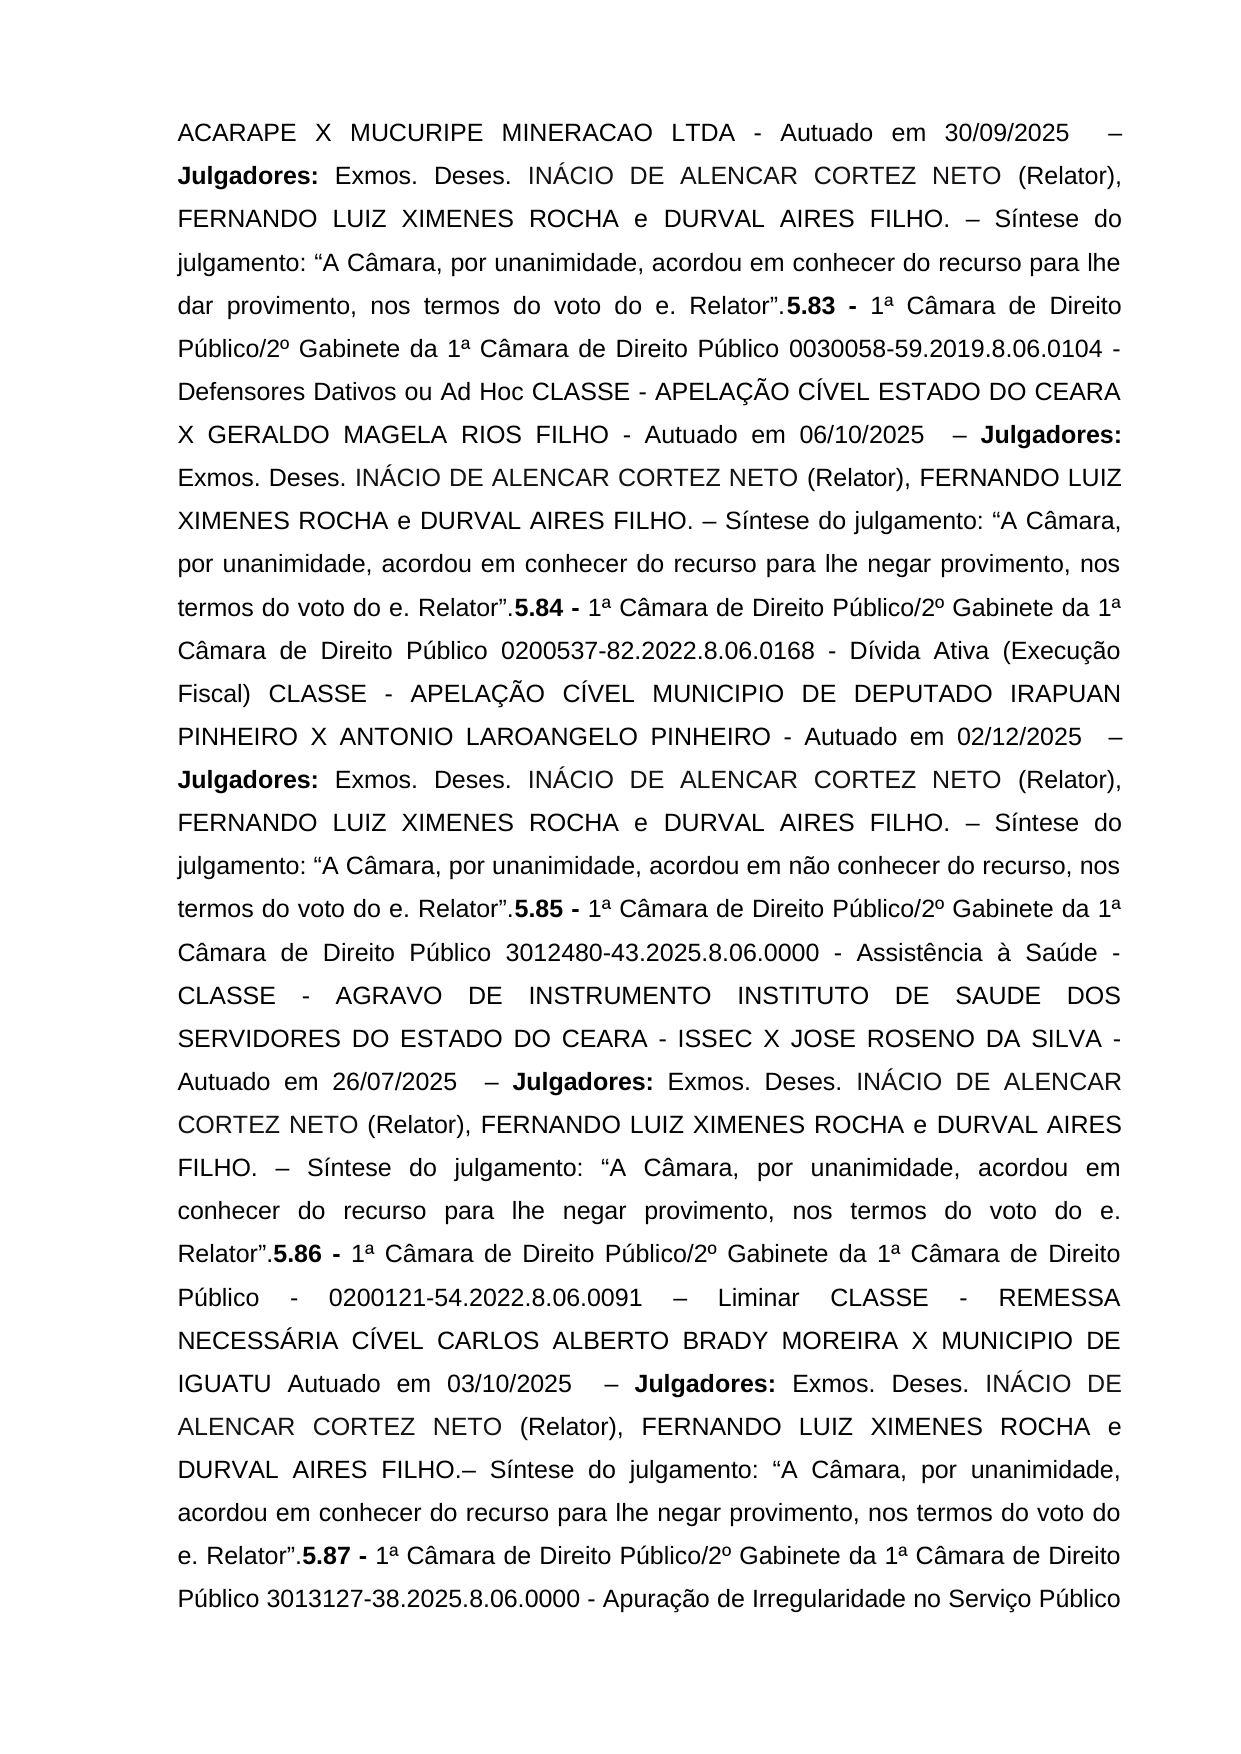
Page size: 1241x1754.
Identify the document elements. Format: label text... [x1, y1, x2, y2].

text Aos vinte e seis (26) dias do mês de janeiro (01) do ano de dois mil e vinte e seis (2026), no Plenário da 1ª Câmara de Direito Público, em sessão híbrida, com início às 14h, teve lugar a 1ª Reunião Ordinária deste Colegiado, ocasião em que, sem discrepância, foi aprovada a Ata da Reunião Ordinária nº 44 dos quinze (15) dias do mês de dezembro (12) do ano de dois mil e vinte e cinco (2025). Estiveram presentes os Exmos. Srs. Deses. FERNANDO LUIZ XIMENES ROCHA (Presidente em exercício), DURVAL AIRES FILHO e INÁCIO DE ALENCAR CORTEZ NETO. Ausente em virtude de férias a Desa. LISETE DE SOUSA GADELHA (Presidente). O Ministério Público se fez representar pelo Exmo. Sr. Procurador de Justiça, Dr. LEO CHARLES HENRI BOSSARD II e os trabalhos foram secretariados pela Dra. NAIANA ROCHA FROTA PHILOMENO GOMES (Secretária). Presente, ainda, a Ilma. Representante da Defensoria Pública do Estado do Ceará, Dra. JACQUELINE TORRES MARTINS TEIXEIRA. 1 – PROCESSOS COM PEDIDO DE SUSTENTAÇÃO ORAL: 1.1 - 1ª Câmara de Direito Público/3º Gabinete da 1ª Câmara de Direito Público - 3020156-42.2025.8.06.0000 – Afastamento - CLASSE - AGRAVO DE INSTRUMENTO BRENO MELO GOMES X MINISTERIO PUBLICO (1) - Autuado em 29/10/2025 – Julgadores: Exmos. Deses. DURVAL AIRES FILHO (Relator), INÁCIO DE ALENCAR CORTEZ NETO e FERNANDO LUIZ XIMENES ROCHA. – Síntese do julgamento: “A Câmara, por unanimidade, acordou em conhecer do recurso para dar provimento, reformando a decisão agravada quanto ao afastamento da Secretária do Trabalho e Desenvolvimento Social nos termos do voto do e. Relator”. Desistiu da sustentação oral em virtude do resultado o Dr. Alex Vasconcelos Sousa (Procurador do Município (OAB/CE 32.496). Pedido deferido. 1.2 - 1ª Câmara de Direito Público/1º Gabinete da 1ª Câmara de Direito Público 0050468-41.2021.8.06.0146 - Defeito, nulidade ou anulação CLASSE - APELAÇÃO CÍVEL MUNICIPIO DE PINDORETAMA X JOSEPH MICHEL BERNARD DALMASSO (1) Autuado em 05/08/2025 – Julgadores: Exmos. Deses. FERNANDO LUIZ XIMENES ROCHA (Relator), DURVAL AIRES FILHO e INÁCIO DE ALENCAR CORTEZ NETO. – Síntese do julgamento: “A Câmara, por unanimidade, acordou em conhecer do recurso para lhe dar provimento, nos termos do voto do e. Relator”. Pediu preferência e realizou a sustentação oral a Dra. Tatiana da Costa Barbosa Maciel, OAB/CE Nº 38.020. Pedido deferido. 1.3 - 1ª Câmara de Direito Público/2º Gabinete da 1ª Câmara de Direito Público - 3013501-54.2025.8.06.0000 - IPTU/ Imposto Predial e Territorial Urbano CLASSE - AGRAVO DE INSTRUMENTO GUSTAVO HITZSCHKY FERNANDES VIEIRA JUNIOR registrado(a) civilmente como GUSTAVO HITZSCHKY FERNANDES VIEIRA JUNIOR X MUNICIPIO DE QUIXADA - Autuado em 08/08/2025 – Julgadores: Exmos. Deses. INÁCIO DE ALENCAR CORTEZ NETO (Relator), FERNANDO LUIZ XIMENES ROCHA e DURVAL AIRES FILHO.– Síntese do julgamento: “A Câmara, por unanimidade, acordou em conhecer do recurso para lhe negar provimento, nos termos do voto do e. Relator”. Pediu preferência e realizou a sustentação oral a Dra. Maura Sthefany Barbosa Alves, OAB/CE 53.628. Pedido deferido. 1.4 - 1ª Câmara de Direito Público/3º Gabinete da 1ª Câmara de Direito Público - 3005964-38.2024.8.06.0001 - ITBI - Imposto de Transmissão Intervivos de Bens Móveis e Imóveis - CLASSE - APELAÇÃO CÍVEL MUNICIPIO DE FORTALEZA X HSBC FINANCE (BRASIL) S.A. - BANCO MULTIPLO Autuado em 14/10/2025 – Julgadores: Exmos. Deses. DURVAL AIRES FILHO (Relator), INÁCIO DE ALENCAR CORTEZ NETO e FERNANDO LUIZ XIMENES ROCHA. – Síntese do julgamento: “A Câmara, por unanimidade, acordou em conhecer do recurso para lhe negar provimento, nos termos do voto do e. Relator”. Desistiu da sustentação oral o Dr. Marcus Vinicius Sales Vieira de Melo, OAB/PE 66.818. Pedido deferido. 1.5 - 1ª Câmara de Direito Público/1º Gabinete da 1ª Câmara de Direito Público -0000108-08.2018.8.06.0082 – Concessão - CLASSE - APELAÇÃO CÍVEL FRANCISCO NOE CASSIMIRO NASCIMENTO X INSTITUTO NACIONAL DO SEGURO SOCIAL – INSS Autuado em 09/07/2025 – Julgadores: Exmos. Deses. FERNANDO LUIZ XIMENES ROCHA (Relator), DURVAL AIRES FILHO e INÁCIO DE ALENCAR CORTEZ NETO. – Síntese do julgamento: “A Câmara, por unanimidade, acordou em conhecer do recurso para lhe dar parcial provimento, nos termos do voto do e. Relator”. Pediu preferência e realizou a sustentação oral a Dr. Renan Martins Albuquerque OAB/CE - 28.534. Pedido deferido. 1.6 - 1ª Câmara de Direito Público/2º Gabinete da 1ª Câmara de Direito Público - 0177644-55.2018.8.06.0001 - Obrigação de Fazer / Não Fazer - CLASSE - APELAÇÃO CÍVEL BEACH PARK HOTEIS E TURISMO S/A X ESTADO DO CEARA - Autuado em 08/08/2025 – Julgadores: Exmos. Deses. INÁCIO DE ALENCAR CORTEZ NETO (Relator), FERNANDO LUIZ XIMENES ROCHA e DURVAL AIRES FILHO. – Síntese do julgamento: “A Câmara, por unanimidade, acordou em conhecer do recurso para lhe dar parcial provimento, nos termos do voto do e. Relator”. Pediu preferência e realizou a sustentação oral a Dr. Pedro Eugênio Cidrão Uchoa Sobrinho - 37.729. Pedido deferido. 2 – PROCESSOS COM PEDIDO DE VISTA E/OU SUSPENSOS EM VIRTUDE DO ART. 942, CPC: 1.1 - 1ª Câmara de Direito Público/3º Gabinete da 1ª Câmara de Direito Público -0126640-42.2019.8.06.0001 – Eletiva - CLASSE - APELAÇÃO CÍVEL - PETERSON UCHOA RODRIGUES e outros X MUNICIPIO DE FORTALEZA - PROCURADORIA GERAL DO MUNICIPIO - PGM e outros - Autuado em 26/08/2025 – Julgadores: Exmos. Deses. DURVAL AIRES FILHO (Relator), INÁCIO DE ALENCAR CORTEZ NETO e FERNANDO LUIZ XIMENES ROCHA. – Síntese do julgamento: “Continuando o julgamento, o Exmo. Sr. Des. Inácio de Alencar Cortez Neto proferiu voto-vista no sentido de concordar com o voto do e. Relator, sendo acompanhado pelo Exmo. Sr. Des. Fernando Luiz Ximenes Rocha. Assim, a Câmara, por unanimidade, acordou em conhecer do recurso principal para lhe negar provimento e, ainda, conhecer do recurso adesivo para lhe dar parcial provimento, nos termos do voto do e. Relator”. 2.2 - 1ª Câmara de Direito Público/3º Gabinete da 1ª Câmara de Direito Público - 3003091-86.2023.8.06.0167 - Indenização por Dano Moral CLASSE - APELAÇÃO CÍVEL - SANACHA DHUEL ARRUDA GOMES X ESTADO DO CEARA - Autuado em 24/10/2025 – Adiado em virtude das férias da Exma. Sra. Desa. Lisete de Sousa Gadelha. 2.3 - 1ª Câmara de Direito Público/2º Gabinete da 1ª Câmara de Direito Público - 0406860-43.2019.8.06.0001 - Dívida Ativa (Execução Fiscal) - CLASSE - APELAÇÃO CÍVEL - LOJAS AMERICANAS S.A. X ESTADO DO CEARA - Autuado em 14/08/2025 – Adiado em virtude das férias da Exma. Sra. Desa. Lisete de Sousa Gadelha. 2.4 - 1ª Câmara de Direito Público/2º Gabinete da 1ª Câmara de Direito Público - 0200494-68.2022.8.06.0032 - Equivalência salarial CLASSE - APELAÇÃO CÍVEL - MUNICIPIO DE AMONTADA X ROZELHA RODRIGUES SOBRINHO - Autuado em 17/10/2025 – Julgadores: Exmos. Deses. INÁCIO DE ALENCAR CORTEZ NETO (Relator), FERNANDO LUIZ XIMENES ROCHA e DURVAL AIRES FILHO. – Síntese do julgamento: “Continuando o julgamento, o Exmo. Sr. Des. Fernando Luiz Ximenes Rocha proferiu voto-vista no sentido de concordar com o voto do e. Relator. Assim, a Câmara, por unanimidade acordou em conhecer do recurso para lhe negar provimento, nos termos do voto do e. Relator”. 2.5 - 1ª Câmara de Direito Público/2º Gabinete da 1ª Câmara de Direito Público - 0200425-36.2022.8.06.0032 - Equivalência salarial - CLASSE - APELAÇÃO CÍVEL - MUNICIPIO DE AMONTADA X MARIA ALBA MAGALHAES - Autuado em 31/10/2025 – Julgadores: Exmos. Deses. INÁCIO DE ALENCAR CORTEZ NETO (Relator), FERNANDO LUIZ XIMENES ROCHA e DURVAL AIRES FILHO. – Síntese do julgamento: “Continuando o julgamento, o Exmo. Sr. Des. Fernando Luiz Ximenes Rocha proferiu voto-vista no sentido de concordar com o voto do e. Relator. Assim, a Câmara, por unanimidade acordou em conhecer do recurso para lhe negar provimento, nos termos do voto do e. Relator”. 2.6 - Relator: INACIO DE ALENCAR CORTEZ NETO - 1ª Câmara de Direito Público/2º Gabinete da 1ª Câmara de Direito Público - 0050747-78.2021.8.06.0032 - Equivalência salarial - CLASSE - APELAÇÃO CÍVEL - MUNICIPIO DE AMONTADA X FRANCISCA IRANDIR SILVA SANTOS GONCALVES - Autuado em 06/11/2025 – Julgadores: Exmos. Deses. DURVAL AIRES FILHO (Relator), INÁCIO DE ALENCAR CORTEZ NETO e FERNANDO LUIZ XIMENES ROCHA. – Síntese do julgamento: “Continuando o julgamento, o Exmo. Sr. Des. Fernando Luiz Ximenes Rocha proferiu voto-vista no sentido de concordar com o voto do e. Relator. Assim, a Câmara, por unanimidade acordou em conhecer parcialmente do recurso para lhe negar provimento, nos termos do voto do e. Relator”. 2.7 - 1ª Câmara de Direito Público/2º Gabinete da 1ª Câmara de Direito Público - 0200550-04.2022.8.06.0032 - Equivalência salarial - CLASSE - APELAÇÃO CÍVEL - MUNICIPIO DE AMONTADA X SEBASTIANA MARTINS PALES - Autuado em 13/11/2025 – Julgadores: Exmos. Deses. INÁCIO DE ALENCAR CORTEZ NETO (Relator), FERNANDO LUIZ XIMENES ROCHA e DURVAL AIRES FILHO. – Síntese do julgamento: “Continuando o julgamento, o Exmo. Sr. Des. Fernando Luiz Ximenes Rocha proferiu voto-vista no sentido de concordar com o voto do e. Relator. Assim, a Câmara, por unanimidade acordou em conhecer parcialmente do recurso para lhe negar provimento, nos termos do voto do e. Relator”. 2.8 - 1ª Câmara de Direito Público/2º Gabinete da 1ª Câmara de Direito Público - 0200360-41.2022.8.06.0032 - Equivalência salarial - CLASSE - APELAÇÃO CÍVEL - MUNICIPIO DE AMONTADA X MARIA IRISETE MAGALHAES - Autuado em 18/11/2025 – Julgadores: Exmos. Deses. INÁCIO DE ALENCAR CORTEZ NETO (Relator), FERNANDO LUIZ XIMENES ROCHA e DURVAL AIRES FILHO. – Síntese do julgamento: “Continuando o julgamento, o Exmo. Sr. Des. Fernando Luiz Ximenes Rocha proferiu voto-vista no sentido de concordar com o voto do e. Relator. Assim, a Câmara, por unanimidade acordou em conhecer parcialmente do recurso para lhe negar provimento, nos termos do voto do e. Relator”. 3 - CONFLITO DE COMPETÊNCIA (Art. 92, VIII, RITJCE): 3.1 - 3000567-30.2026.8.06.0000 – CONFLITO DE COMPETÊNCIA – Julgadores: Exmos. Deses. FERNANDO LUIZ XIMENES ROCHA (Relator), DURVAL AIRES FILHO e INÁCIO DE ALENCAR CORTEZ NETO. – Síntese do julgamento: “A Câmara, por unanimidade, acordou em conhecer do recurso para declarar o Juízo da 37ª Vara Cível da Comarca de Fortaleza (suscitado) como competente para o julgamento do feito, nos termos do voto do e. Relator”.3.2 - 3000564-75.2026.8.06.0000 – CONFLITO DE COMPETÊNCIA – Julgadores: Exmos. Deses. FERNANDO LUIZ XIMENES ROCHA (Relator), DURVAL AIRES FILHO e INÁCIO DE ALENCAR CORTEZ NETO. – Síntese do julgamento: “A Câmara, por unanimidade, acordou em conhecer do recurso para declarar o Juízo da 29ª Vara Cível da Comarca de Fortaleza (suscitado) como competente para o julgamento do feito, nos termos do voto do e. Relator”.3.3 - 3021123-87.2025.8.06.0000 – CONFLITO DE COMPETÊNCIA – Julgadores: Exmos. Deses. FERNANDO LUIZ XIMENES ROCHA (Relator), DURVAL AIRES FILHO e INÁCIO DE ALENCAR CORTEZ NETO. – Síntese do julgamento: “A Câmara, por unanimidade, acordou em conhecer do recurso para declarar o Juízo suscitado como competente para o julgamento do feito, nos termos do voto do e. Relator”.3.4 - 3024312-73.2025.8.06.0000 – CONFLITO DE COMPETÊNCIA – Julgadores: Exmos. Deses. FERNANDO LUIZ XIMENES ROCHA (Relator), DURVAL AIRES FILHO e INÁCIO DE ALENCAR CORTEZ NETO. – Síntese do julgamento: “A Câmara, por unanimidade, acordou em conhecer do recurso para declarar competente o Juízo suscitante, nos termos do voto do e. Relator”.3.5 - 3021726-63.2025.8.06.0000 – CONFLITO DE COMPETÊNCIA – Julgadores: Exmos. Deses. FERNANDO LUIZ XIMENES ROCHA (Relator), DURVAL AIRES FILHO e INÁCIO DE ALENCAR CORTEZ NETO. – Síntese do julgamento: “A Câmara, por unanimidade, acordou em julgar o recurso conhecido e dirimido para declarar competente a Juíza da 5ª Vara da Fazenda Pública da Comarca de Fortaleza (suscitada), nos termos do voto do e. Relator”. 3.6 – 3018974-21.2025.8.06.0000 – CONFLITO DE COMPETÊNCIA – Julgadores: Exmos. Deses. FERNANDO LUIZ XIMENES ROCHA (Relator), DURVAL AIRES FILHO e INÁCIO DE ALENCAR CORTEZ NETO. – Síntese do julgamento: “A Câmara, por unanimidade, acordou em julgar o recurso conhecido e dirimido para declarar competente o Juízo da 37ª Vara da Fazenda Pública da Comarca de Fortaleza, nos termos do voto do e. Relator”. 3.7 – 3023197-17.2025.8.06.0000 – CONFLITO DE COMPETÊNCIA – Julgadores: Exmos. Deses. FERNANDO LUIZ XIMENES ROCHA (Relator), DURVAL AIRES FILHO e INÁCIO DE ALENCAR CORTEZ NETO. – Síntese do julgamento: “A Câmara, por unanimidade, acordou em julgar o recurso conhecido e dirimido para declarar competente o Juízo suscitado, nos termos do voto do e. Relator”. 4 – PROCESSOS EXTRAPAUTA: 4.1 - 0010720-55.2022.8.06.0117 – EMBARGOS DE DECLARAÇÃO. – Julgadores: Exmos. Deses. FERNANDO LUIZ XIMENES ROCHA (Relator), DURVAL AIRES FILHO e INÁCIO DE ALENCAR CORTEZ NETO. – Síntese do julgamento: “A Câmara, por unanimidade, acordou em conhecer do recurso para rejeitá-lo, nos termos do voto do e. Relator”.4.2 - 0234241-73.2020.8.06.0001 – EMBARGOS DE DECLARAÇÃO. – Julgadores: Exmos. Deses. FERNANDO LUIZ XIMENES ROCHA (Relator), DURVAL AIRES FILHO e INÁCIO DE ALENCAR CORTEZ NETO. – Síntese do julgamento: “A Câmara, por unanimidade, acordou em conhecer do recurso para rejeitá-lo, nos termos do voto do e. Relator”. 5 – PROCESSOS EM PAUTA NO SISTEMA PJE: 5.1 - 1ª Câmara de Direito Público/1º Gabinete da 1ª Câmara de Direito Público - 3000834-46.2025.8.06.0029 - Admissão / Permanência / Despedida - CLASSE - APELAÇÃO CÍVEL - ANTONIA RUBIA RODRIGUES PENAS X MUNICIPIO DE ACOPIARA - Autuado em 19/11/2025 – Julgadores: Exmos. Deses. FERNANDO LUIZ XIMENES ROCHA (Relator), DURVAL AIRES FILHO e INÁCIO DE ALENCAR CORTEZ NETO. – Síntese do julgamento: “A Câmara, por unanimidade, acordou em conhecer do recurso para lhe dar parcial provimento, nos termos do voto do e. Relator”.5.2 - 1ª Câmara de Direito Público/1º Gabinete da 1ª Câmara de Direito Público - 3000493-20.2025.8.06.0029 - Prestação de Serviços - CLASSE - APELAÇÃO CÍVEL - RUBINETA DE MACEDO SILVA X MUNICIPIO DE ACOPIARA - Autuado em 10/10/2025 – Julgadores: Exmos. Deses. FERNANDO LUIZ XIMENES ROCHA (Relator), DURVAL AIRES FILHO e INÁCIO DE ALENCAR CORTEZ NETO. – Síntese do julgamento: “A Câmara, por unanimidade, acordou em conhecer do recurso para lhe dar parcial provimento, nos termos do voto do e. Relator”.5.3 - 1ª Câmara de Direito Público/1º Gabinete da 1ª Câmara de Direito Público - 0041158-16.2012.8.06.0117 - Direitos e Títulos de Crédito - CLASSE - APELAÇÃO CÍVEL - MUNICIPIO DE MARACANAU X IBF INDUSTRIA BRASILEIRA DE FILMES S/A. - Autuado em 13/10/2025 – Julgadores: Exmos. Deses. FERNANDO LUIZ XIMENES ROCHA (Relator), DURVAL AIRES FILHO e INÁCIO DE ALENCAR CORTEZ NETO. – Síntese do julgamento: “A Câmara, por unanimidade, acordou em conhecer do recurso para lhe negar provimento, nos termos do voto do e. Relator”.5.4 - 1ª Câmara de Direito Público/1º Gabinete da 1ª Câmara de Direito Público - 3000931-61.2025.8.06.0121 - Admissão / Permanência / Despedida - CLASSE - APELAÇÃO CÍVEL - MUNICIPIO DE MASSAPE X AUGUSTO VIANA - Autuado em 14/10/2025 – Julgadores: Exmos. Deses. FERNANDO LUIZ XIMENES ROCHA (Relator), DURVAL AIRES FILHO e INÁCIO DE ALENCAR CORTEZ NETO. – Síntese do julgamento: “A Câmara, por unanimidade, acordou em conhecer do recurso para lhe dar provimento, nos termos do voto do e. Relator”.5.5 - 1ª Câmara de Direito Público/1º Gabinete da 1ª Câmara de Direito Público - 0203034-23.2022.8.06.0151 - Abono de Permanência em Serviço (Art. 87) - CLASSE - APELAÇÃO / REMESSA NECESSÁRIA - JOSE FERREIRA FILHO X MUNICIPIO DE QUIXADA - Autuado em 04/02/2025 – Julgadores: Exmos. Deses. FERNANDO LUIZ XIMENES ROCHA (Relator), DURVAL AIRES FILHO e INÁCIO DE ALENCAR CORTEZ NETO. – Síntese do julgamento: “A Câmara, por unanimidade, acordou em não conhecer do recurso, nos termos do voto do e. Relator”.5.6 - 1ª Câmara de Direito Público/1º Gabinete da 1ª Câmara de Direito Público - 3000645-83.2025.8.06.0121 - Admissão / Permanência / Despedida - CLASSE - APELAÇÃO CÍVEL - ANTONIO FLAVIO CARDOSO DOS SANTOS (1) X MUNICIPIO DE MASSAPE (1) - Autuado em 20/10/2025 – Julgadores: Exmos. Deses. FERNANDO LUIZ XIMENES ROCHA (Relator), DURVAL AIRES FILHO e INÁCIO DE ALENCAR CORTEZ NETO. – Síntese do julgamento: “A Câmara, por unanimidade, acordou em conhecer do recurso do Município de Massapê para lhe dar provimento, bem como conhecer do recurso do autor para lhe dar parcial provimento, nos termos do voto do e. Relator”.5.7 - 1ª Câmara de Direito Público/1º Gabinete da 1ª Câmara de Direito Público - 3000337-54.2023.8.06.0109 - Obrigação de Fazer / Não Fazer - CLASSE - APELAÇÃO CÍVEL MUNICIPIO DE JARDIM (1) X MINISTERIO PUBLICO DO ESTADO DO CEARA (1) - Autuado em 22/10/2025 – Julgadores: Exmos. Deses. FERNANDO LUIZ XIMENES ROCHA (Relator), DURVAL AIRES FILHO e INÁCIO DE ALENCAR CORTEZ NETO. – Síntese do julgamento: “A Câmara, por unanimidade, acordou em conhecer do recurso para lhe negar provimento, nos termos do voto do e. Relator”.5.8 - 1ª Câmara de Direito Público/1º Gabinete da 1ª Câmara de Direito Público - 0202232-62.2022.8.06.0171 - Repetição de indébito - CLASSE - APELAÇÃO CÍVEL - MUNICIPIO DE TAUA X ROGERMO TERTULIANO DE MELO - Autuado em 31/10/2025 – Julgadores: Exmos. Deses. FERNANDO LUIZ XIMENES ROCHA (Relator), DURVAL AIRES FILHO e INÁCIO DE ALENCAR CORTEZ NETO. – Síntese do julgamento: “A Câmara, por unanimidade, acordou em conhecer do recurso para lhe dar provimento, nos termos do voto do e. Relator”.5.9 - 1ª Câmara de Direito Público/1º Gabinete da 1ª Câmara de Direito Público - 3002417-71.2024.8.06.0071 - Pedido de Liminar - CLASSE - APELAÇÃO / REMESSA NECESSÁRIA - JUAHN ROGER DE BRITO SOUSA X UNIVERSIDADE REGIONAL DO CARIRI URCA (1) - Autuado em 17/11/2025 – Julgadores: Exmos. Deses. FERNANDO LUIZ XIMENES ROCHA (Relator), DURVAL AIRES FILHO e INÁCIO DE ALENCAR CORTEZ NETO. – Síntese do julgamento: “A Câmara, por unanimidade, acordou em conhecer dos recursos para lhes negar provimento, nos termos do voto do e. Relator”.5.10 - 1ª Câmara de Direito Público/1º Gabinete da 1ª Câmara de Direito Público - 0000728-39.2019.8.06.0032 - Tutela de Urgência - CLASSE - APELAÇÃO / REMESSA NECESSÁRIA - MUNICIPIO DE AMONTADA (1) X MARIA AUREA DOS SANTOS (7) Autuado em 18/11/2025 – Julgadores: Exmos. Deses. FERNANDO LUIZ XIMENES ROCHA (Relator), DURVAL AIRES FILHO e INÁCIO DE ALENCAR CORTEZ NETO. – Síntese do julgamento: “A Câmara, por unanimidade, acordou em não conhecer da remessa necessária, bem como conhecer da apelação para lhe dar parcial provimento, nos termos do voto do e. Relator”.5.11 - 1ª Câmara de Direito Público/1º Gabinete da 1ª Câmara de Direito Público - 3000969-48.2025.8.06.0000 - Penhora de Salário / Proventos - CLASSE - AGRAVO DE INSTRUMENTO - REGIS GURGEL DO AMARAL JEREISSATI X ESTADO DO CEARA Autuado em 05/02/2025 – Julgadores: Exmos. Deses. FERNANDO LUIZ XIMENES ROCHA (Relator), DURVAL AIRES FILHO e INÁCIO DE ALENCAR CORTEZ NETO. – Síntese do julgamento: “A Câmara, por unanimidade, acordou em conhecer do recurso para lhe negar provimento, nos termos do voto do e. Relator”. 5.12 - 1ª Câmara de Direito Público/1º Gabinete da 1ª Câmara de Direito Público - 0201426-27.2022.8.06.0171 - Equivalência salarial - CLASSE - APELAÇÃO CÍVEL MUNICIPIO DE TAUA X FRANCISCO FABIANO CAVALCANTE MOTA - Autuado em 28/05/2025 – Julgadores: Exmos. Deses. FERNANDO LUIZ XIMENES ROCHA (Relator), DURVAL AIRES FILHO e INÁCIO DE ALENCAR CORTEZ NETO. – Síntese do julgamento: “A Câmara, por unanimidade, acordou em conhecer parte do recurso e, nessa extensão, desprovê-lo, nos termos do voto do e. Relator”.5.13 - 1ª Câmara de Direito Público/1º Gabinete da 1ª Câmara de Direito Público - 0811373-18.2021.8.06.0001 - Dívida Ativa (Execução Fiscal) - CLASSE - APELAÇÃO CÍVEL - MUNICIPIO DE FORTALEZA - PROCURADORIA GERAL DO MUNICIPIO -PGM X ODONTO SYSTEM PLANOS ODONTOLOGICOS LTDA - Autuado em 03/12/2025 – Julgadores: Exmos. Deses. FERNANDO LUIZ XIMENES ROCHA (Relator), DURVAL AIRES FILHO e INÁCIO DE ALENCAR CORTEZ NETO. – Síntese do julgamento: “A Câmara, por unanimidade, acordou em conhecer do recurso para lhe dar provimento, nos termos do voto do e. Relator”.5.14 - 1ª Câmara de Direito Público/1º Gabinete da 1ª Câmara de Direito Público - 0201400-50.2022.8.06.0164 - Dívida Ativa (Execução Fiscal) - CLASSE - APELAÇÃO CÍVEL MUNICIPIO DE SAO GONCALO DO AMARANTE X JOSE RICARDO DA SILVA - Autuado em 02/06/2025 – Julgadores: Exmos. Deses. FERNANDO LUIZ XIMENES ROCHA (Relator), DURVAL AIRES FILHO e INÁCIO DE ALENCAR CORTEZ NETO. – Síntese do julgamento: “A Câmara, por unanimidade, acordou em conhecer do recurso para lhe negar provimento, nos termos do voto do e. Relator”.5.15 - 1ª Câmara de Direito Público/1º Gabinete da 1ª Câmara de Direito Público - 0050521-81.2021.8.06.0094 - Obrigação de Fazer / Não Fazer - CLASSE - APELAÇÃO CÍVEL COMPANHIA ENERGETICA DO CEARA X MUNICIPIO DE IPAUMIRIM - Autuado em 03/06/2025 – Julgadores: Exmos. Deses. FERNANDO LUIZ XIMENES ROCHA (Relator), DURVAL AIRES FILHO e INÁCIO DE ALENCAR CORTEZ NETO. – Síntese do julgamento: “A Câmara, por unanimidade, acordou em conhecer do recurso para lhe negar provimento, nos termos do voto do e. Relator”.5.16 - 1ª Câmara de Direito Público/1º Gabinete da 1ª Câmara de Direito Público 0009049-56.2018.8.06.0078 – Cheque - CLASSE - APELAÇÃO CÍVEL ESTADO DO CEARA X MINISTERIO PUBLICO DO ESTADO DO CEARA - Autuado em 20/06/2025 – Julgadores: Exmos. Deses. FERNANDO LUIZ XIMENES ROCHA (Relator), DURVAL AIRES FILHO e INÁCIO DE ALENCAR CORTEZ NETO. – Síntese do julgamento: “A Câmara, por unanimidade, acordou em conhecer do recurso para lhe negar provimento, nos termos do voto do e. Relator”.5.17 - 1ª Câmara de Direito Público/1º Gabinete da 1ª Câmara de Direito Público - 0205180-07.2022.8.06.0064 - Fornecimento de medicamentos CLASSE - APELAÇÃO / REMESSA NECESSÁRIA - MUNICIPIO DE CAUCAIA (1) X Eloa Barbosa de Sousa Coelho (1) - Autuado em 30/08/2024 – Julgadores: Exmos. Deses. FERNANDO LUIZ XIMENES ROCHA (Relator), DURVAL AIRES FILHO e INÁCIO DE ALENCAR CORTEZ NETO. – Síntese do julgamento: “A Câmara, por unanimidade, acordou em conhecer do recurso para juízo de retratação negativo, nos termos do voto do e. Relator”.5.18 - 1ª Câmara de Direito Público/1º Gabinete da 1ª Câmara de Direito Público - 0050642-74.2021.8.06.0041 - Obrigação de Fazer / Não Fazer - CLASSE - APELAÇÃO CÍVEL ESTADO DO CEARA X ANTONIO FRANCISCO DOS SANTOS - Autuado em 16/06/2023 – Julgadores: Exmos. Deses. FERNANDO LUIZ XIMENES ROCHA (Relator), DURVAL AIRES FILHO e INÁCIO DE ALENCAR CORTEZ NETO. – Síntese do julgamento: “A Câmara, por unanimidade, acordou em rejeitar o juízo de retratação, mantendo o acórdão inalterado, nos termos do voto do e. Relator”.5.19 - 1ª Câmara de Direito Público/1º Gabinete da 1ª Câmara de Direito Público - 0236295-41.2022.8.06.0001 - Entidades Sem Fins Lucrativos - CLASSE - APELAÇÃO CÍVEL COLEGIO BATISTA SANTOS DUMONT X MUNICIPIO DE FORTALEZA - PROCURADORIA GERAL DO MUNICIPIO – PGM Autuado em 16/07/2025 – Julgadores: Exmos. Deses. FERNANDO LUIZ XIMENES ROCHA (Relator), DURVAL AIRES FILHO e INÁCIO DE ALENCAR CORTEZ NETO. – Síntese do julgamento: “A Câmara, por unanimidade, acordou em conhecer do recurso para lhe negar provimento, nos termos do voto do e. Relator”.5.20 - 1ª Câmara de Direito Público/1º Gabinete da 1ª Câmara de Direito Público - 3012151-31.2025.8.06.0000 - Constitucionalidade do artigo 46 da Lei 8212/91 CLASSE - AGRAVO DE INSTRUMENTO ESTADO DO CEARA X MARIA DE FATIMA FROTA PONTES Autuado em 22/07/2025 – Julgadores: Exmos. Deses. FERNANDO LUIZ XIMENES ROCHA (Relator), DURVAL AIRES FILHO e INÁCIO DE ALENCAR CORTEZ NETO. – Síntese do julgamento: “A Câmara, por unanimidade, acordou em conhecer do recurso para lhe dar provimento, nos termos do voto do e. Relator”.5.21 - 1ª Câmara de Direito Público/1º Gabinete da 1ª Câmara de Direito Público - 3012437-09.2025.8.06.0000 - Reintegração ou Readmissão - CLASSE - AGRAVO DE INSTRUMENTO DANIEL HOLANDA LEITE (6) X FUNDACAO UNIVERSIDADE ESTADUAL DO CEARA FUNECE - Autuado em 25/07/2025 – Julgadores: Exmos. Deses. FERNANDO LUIZ XIMENES ROCHA (Relator), DURVAL AIRES FILHO e INÁCIO DE ALENCAR CORTEZ NETO. – Síntese do julgamento: “A Câmara, por unanimidade, acordou em conhecer do recurso para lhe dar provimento, nos termos do voto do e. Relator”.5.22 - 1ª Câmara de Direito Público/1º Gabinete da 1ª Câmara de Direito Público - 3014500-07.2025.8.06.0000 - Assistência à Saúde - CLASSE - AGRAVO DE INSTRUMENTO INSTITUTO DE SAUDE DOS SERVIDORES DO ESTADO DO CEARA - ISSEC X ELIESILDA UCHOA PINHEIRO - Autuado em 25/08/2025 – Julgadores: Exmos. Deses. FERNANDO LUIZ XIMENES ROCHA (Relator), DURVAL AIRES FILHO e INÁCIO DE ALENCAR CORTEZ NETO. – Síntese do julgamento: “A Câmara, por unanimidade, acordou em conhecer do recurso para lhe negar provimento, nos termos do voto do e. Relator”.5.23 - 1ª Câmara de Direito Público/1º Gabinete da 1ª Câmara de Direito Público - 0009832-66.2014.8.06.0182 - Auxílio-Doença Acidentário - CLASSE - APELAÇÃO CÍVEL - ANTONIO CARLOS FERREIRA X INSTITUTO NACIONAL DO SEGURO SOCIAL – INSS - Autuado em 08/09/2025 – Julgadores: Exmos. Deses. FERNANDO LUIZ XIMENES ROCHA (Relator), DURVAL AIRES FILHO e INÁCIO DE ALENCAR CORTEZ NETO. – Síntese do julgamento: “A Câmara, por unanimidade, acordou em conhecer do recurso para conflito negativo de competência suscitado, com remessa dos autos ao Superior Tribunal de Justiça, nos termos do voto do e. Relator”.5.24 - 1ª Câmara de Direito Público/1º Gabinete da 1ª Câmara de Direito Público - 3021829-38.2023.8.06.0001 - Expedição de CND - CLASSE - APELAÇÃO CÍVEL ESTADO DO CEARA X ALDEMIRA RAMOS FERREIRA - Autuado em 09/09/2025 – Julgadores: Exmos. Deses. FERNANDO LUIZ XIMENES ROCHA (Relator), DURVAL AIRES FILHO e INÁCIO DE ALENCAR CORTEZ NETO. – Síntese do julgamento: “A Câmara, por unanimidade, acordou em conhecer do recurso para lhe dar provimento, nos termos do voto do e. Relator”.5.25 - 1ª Câmara de Direito Público/1º Gabinete da 1ª Câmara de Direito Público - 3014528-69.2025.8.06.0001 – Interdição - CLASSE - APELAÇÃO / REMESSA NECESSÁRIA AGENCIA DE FISCALIZACAO DE FORTALEZA (1) X COLOSSO ENTRETENIMENTOS LTDA – ME - Autuado em 12/09/2025 – Julgadores: Exmos. Deses. FERNANDO LUIZ XIMENES ROCHA (Relator), DURVAL AIRES FILHO e INÁCIO DE ALENCAR CORTEZ NETO. – Síntese do julgamento: “A Câmara, por unanimidade, acordou em conhecer dos recursos para lhes negar provimento, nos termos do voto do e. Relator”.5.26 - 1ª Câmara de Direito Público/1º Gabinete da 1ª Câmara de Direito Público - 0623609-47.2025.8.06.0000 - Não padronizado - CLASSE - AGRAVO DE INSTRUMENTO ESTADO DO CEARA X A. S. M. - Autuado em 04/04/2025 – Julgadores: Exmos. Deses. FERNANDO LUIZ XIMENES ROCHA (Relator), DURVAL AIRES FILHO e INÁCIO DE ALENCAR CORTEZ NETO. – Síntese do julgamento: “A Câmara, por unanimidade, acordou em conhecer do recurso para lhe negar provimento, nos termos do voto do e. Relator”.5.27 - 1ª Câmara de Direito Público/1º Gabinete da 1ª Câmara de Direito Público - 0200412-98.2022.8.06.0141 - Irredutibilidade de Vencimentos - CLASSE - APELAÇÃO / REMESSA NECESSÁRIA - ANTONIA SILVANI SOUSA GOMES (8) X EUCISLANGE ALMEIDA DOS SANTOS (7) - Autuado em 14/02/2025 – Julgadores: Exmos. Deses. FERNANDO LUIZ XIMENES ROCHA (Relator), DURVAL AIRES FILHO e INÁCIO DE ALENCAR CORTEZ NETO. – Síntese do julgamento: “A Câmara, por unanimidade, acordou em conhecer dos recursos para lhes negar provimento, nos termos do voto do e. Relator”.5.28 - 1ª Câmara de Direito Público/1º Gabinete da 1ª Câmara de Direito Público - 3000018-85.2025.8.06.0119 - Cadeira de rodas / cadeira de banho / cama hospitalar - CLASSE - APELAÇÃO CÍVEL - ESTADO DO CEARA X F. G. D. S. - Autuado em 25/09/2025 – Julgadores: Exmos. Deses. FERNANDO LUIZ XIMENES ROCHA (Relator), DURVAL AIRES FILHO e INÁCIO DE ALENCAR CORTEZ NETO. – Síntese do julgamento: “A Câmara, por unanimidade, acordou em conhecer parte do recurso e, nessa extensão desprovê-lo, nos termos do voto do e. Relator”.5.29 - 1ª Câmara de Direito Público/1º Gabinete da 1ª Câmara de Direito Público - 3000423-59.2023.8.06.0130 - Demissão ou Exoneração - CLASSE - APELAÇÃO CÍVEL - ANTONIO MELO DE CASTRO (1) X MUNICIPIO DE MUCAMBO (1) - Autuado em 03/10/2025 – Julgadores: Exmos. Deses. FERNANDO LUIZ XIMENES ROCHA (Relator), DURVAL AIRES FILHO e INÁCIO DE ALENCAR CORTEZ NETO. – Síntese do julgamento: “A Câmara, por unanimidade, acordou em conhecer do recurso do autor para lhe negar provimento, bem como conhecer do recurso do município para provê-la, nos termos do voto do e. Relator”. 5.30 - 1ª Câmara de Direito Público/1º Gabinete da 1ª Câmara de Direito – Público - 3022512-07.2025.8.06.0001 - ITBI - Imposto de Transmissão Intervivos de Bens Móveis e Imóveis - CLASSE - REMESSA NECESSÁRIA CÍVEL - MUNICIPIO DE FORTALEZA - PROCURADORIA GERAL DO MUNICIPIO - PGM X FRANCISCO ELMO ROCHA VIEIRa Autuado em 07/10/2025 – Julgadores: Exmos. Deses. FERNANDO LUIZ XIMENES ROCHA (Relator), DURVAL AIRES FILHO e INÁCIO DE ALENCAR CORTEZ NETO. – Síntese do julgamento: “A Câmara, por unanimidade, acordou em conhecer do recurso para lhe negar provimento, nos termos do voto do e. Relator”.5.31 - 1ª Câmara de Direito Público/3º Gabinete da 1ª Câmara de Direito Público - 3000186-63.2025.8.06.0030 – Compensação - CLASSE - APELAÇÃO CÍVEL - LUCIENE FERREIRA OLIVEIRA X MUNICIPIO DE AIUABA - Autuado em 26/11/2025 – Julgadores: Exmos. Deses. DURVAL AIRES FILHO (Relator), INÁCIO DE ALENCAR CORTEZ NETO e FERNANDO LUIZ XIMENES ROCHA. – Síntese do julgamento: “A Câmara, por unanimidade, acordou em conhecer do recurso de Luciene Ferreira Oliveira para lhe dar parcial provimento, bem como conhecer do recurso do município de Aiuaba para lhe negar provimento, nos termos do voto do e. Relator”.5.32 - 1ª Câmara de Direito Público/3º Gabinete da 1ª Câmara de Direito Público - 3000457-07.2024.8.06.0160 - Adicional por Tempo de Serviço - CLASSE - APELAÇÃO CÍVEL ESPEDITO ARAUJO DE MOURA X MUNICIPIO DE SANTA QUITERIA - Autuado em 11/09/2025 – Julgadores: Exmos. Deses. DURVAL AIRES FILHO (Relator), INÁCIO DE ALENCAR CORTEZ NETO e FERNANDO LUIZ XIMENES ROCHA. – Síntese do julgamento: “A Câmara, por unanimidade, acordou em conhecer do recurso para lhe dar provimento, nos termos do voto do e. Relator”.5.33 - 1ª Câmara de Direito Público/3º Gabinete da 1ª Câmara de Direito Público - 0200883-93.2022.8.06.0051 - Servidores Ativos - CLASSE - APELAÇÃO CÍVEL MUNICIPIO DE BOA VIAGEM X VALDECIRA CAVALCANTE DE SOUSA - Autuado em 18/11/2025 – Julgadores: Exmos. Deses. DURVAL AIRES FILHO (Relator), INÁCIO DE ALENCAR CORTEZ NETO e FERNANDO LUIZ XIMENES ROCHA. – Síntese do julgamento: “A Câmara,por unanimidade, acordou em conhecer do recurso para lhe negar provimento, nos termos do voto do e. Relator”.5.34 - 1ª Câmara de Direito Público/3º Gabinete da 1ª Câmara de Direito Público - 3036855-76.2023.8.06.0001 - IPTU/ Imposto Predial e Territorial Urbano - CLASSE - APELAÇÃO CÍVEL RAIMUNDA ARAUJO BASTOS TEIXEIRA X MUNICIPIO DE FORTALEZA -PROCURADORIA GERAL DO MUNICIPIO – PGM - Autuado em 17/11/2025 Julgadores: Exmos. Deses. DURVAL AIRES FILHO (Relator), INÁCIO DE ALENCAR CORTEZ NETO e FERNANDO LUIZ XIMENES ROCHA. – Síntese do julgamento: “A Câmara,por unanimidade, acordou em conhecer do recurso para lhe negar provimento, nos termos do voto do e. Relator”.5.35 - 1ª Câmara de Direito Público/3º Gabinete da 1ª Câmara de Direito Público - 3000591-92.2025.8.06.0000 – Concessão - CLASSE - AGRAVO DE INSTRUMENTO FUNDACAO DE PREVIDENCIA SOCIAL DO ESTADO DO CEARA - CEARAPREV X ANTONIA MARIA MACIEL - Autuado em 30/01/2025 – Julgadores: Exmos. Deses. DURVAL AIRES FILHO (Relator), INÁCIO DE ALENCAR CORTEZ NETO e FERNANDO LUIZ XIMENES ROCHA. – Síntese do julgamento: “A Câmara,por unanimidade, acordou em conhecer do recurso para lhe negar provimento, nos termos do voto do e. Relator”.5.36 - 1ª Câmara de Direito Público/3º Gabinete da 1ª Câmara de Direito Público - 0200417-53.2022.8.06.0034 - Obrigação de Fazer / Não Fazer - CLASSE - APELAÇÃO CÍVEL COMPANHIA ENERGETICA DO CEARA X MUNICIPIO DE AQUIRAZ - Autuado em 30/09/2025 – Julgadores: Exmos. Deses. DURVAL AIRES FILHO (Relator), INÁCIO DE ALENCAR CORTEZ NETO e FERNANDO LUIZ XIMENES ROCHA. – Síntese do julgamento: “A Câmara,por unanimidade, acordou em conhecer do recurso para lhe dar provimento, nos termos do voto do e. Relator”. 5.37 - 1ª Câmara de Direito Público/3º Gabinete da 1ª Câmara de Direito Público 3004774-61.2023.8.06.0167 – Urgência - CLASSE - APELAÇÃO CÍVEL MUNICIPIO DE SOBRAL X ANA CLAUDIA JANUARIO - Autuado em 02/09/2025 – Julgadores: Exmos. Deses. DURVAL AIRES FILHO (Relator), INÁCIO DE ALENCAR CORTEZ NETO e FERNANDO LUIZ XIMENES ROCHA. – Síntese do julgamento: “A Câmara,por unanimidade, acordou em conhecer do recurso para lhe negar provimento, nos termos do voto do e. Relator”.5.38 - 1ª Câmara de Direito Público/3º Gabinete da 1ª Câmara de Direito Público - 0275221-62.2020.8.06.0001 - Indenização por Dano Moral - CLASSE - APELAÇÃO CÍVEL ANTONIA DIVANIA CAVALCANTE BARROSO X ESTADO DO CEARA - Autuado em 02/09/2025 – Julgadores: Exmos. Deses. DURVAL AIRES FILHO (Relator), INÁCIO DE ALENCAR CORTEZ NETO e FERNANDO LUIZ XIMENES ROCHA.– Síntese do julgamento: “A Câmara, por unanimidade, acordou em conhecer do recurso para lhe negar provimento, nos termos do voto do e. Relator”.5.39 - 1ª Câmara de Direito Público/3º Gabinete da 1ª Câmara de Direito Público 0164186-34.2019.8.06.0001 - Obrigação de Fazer / Não Fazer CLASSE - APELAÇÃO CÍVEL FRANCISCO EVANDRO FERREIRA DE ANDRADE X PROCURADORIA GERAL DO ESTADO (1) Autuado em 14/10/2025 – Julgadores: Exmos. Deses. DURVAL AIRES FILHO (Relator), INÁCIO DE ALENCAR CORTEZ NETO e FERNANDO LUIZ XIMENES ROCHA.. – Síntese do julgamento: “A Câmara, por unanimidade, acordou em conhecer do recurso do Estado do Ceará para lhe negar provimento. Bem como conhecer do recurso do autor para lhe dar parcial provimento, nos termos do voto do e. Relator”.5.40 - 1ª Câmara de Direito Público/3º Gabinete da 1ª Câmara de Direito Público 3028001-59.2024.8.06.0001 - Progressão Funcional com Interstício de Doze Meses CLASSE - APELAÇÃO / REMESSA NECESSÁRIA JOAO HENRIQUE FREITAS COLARES X ESTADO DO CEARA Autuado em 02/09/2025 – Julgadores: Exmos. Deses. DURVAL AIRES FILHO (Relator), INÁCIO DE ALENCAR CORTEZ NETO e FERNANDO LUIZ XIMENES ROCHA. – Síntese do julgamento: “A Câmara, por unanimidade, acordou em não conhecer da remessa necessária, conhecer e não prover o recurso do autor, bem como conhecer do recurso do Estado do Ceará para lhe prover parcialmente, nos termos do voto do e. Relator”.5.41 - 1ª Câmara de Direito Público/3º Gabinete da 1ª Câmara de Direito Público 3000725-45.2023.8.06.0112 - Gratificações de Atividade CLASSE - REMESSA NECESSÁRIA CÍVEL MARCOS ANTONIO DO NASCIMENTO SANTOS X MUNICIPIO DE JUAZEIRO DO NORTE (1) Autuado em 22/08/2025 – Julgadores: Exmos. Deses. DURVAL AIRES FILHO (Relator), INÁCIO DE ALENCAR CORTEZ NETO e FERNANDO LUIZ XIMENES ROCHA. – Síntese do julgamento: “A Câmara, por unanimidade, acordou em conhecer do recurso para lhe negar provimento, nos termos do voto do e. Relator”.5.42 - 1ª Câmara de Direito Público/3º Gabinete da 1ª Câmara de Direito Público - 0260692-96.2024.8.06.0001 - Incapacidade Laborativa Permanente CLASSE - APELAÇÃO CÍVEL MARIA TERESA DA SILVA X INSTITUTO NACIONAL DO SEGURO SOCIAL – INSS Autuado em 15/04/2025 – Julgadores: Exmos. Deses. DURVAL AIRES FILHO (Relator), INÁCIO DE ALENCAR CORTEZ NETO e FERNANDO LUIZ XIMENES ROCHA. – Síntese do julgamento: “A Câmara, por unanimidade, acordou em conhecer do recurso para lhe negar provimento, nos termos do voto do e. Relator”.5.43 - 1ª Câmara de Direito Público/3º Gabinete da 1ª Câmara de Direito Público - 3005698-38.2024.8.06.0167 - Classificação e/ou Preterição CLASSE - APELAÇÃO CÍVEL DENILSON FERNANDES DE AGUIAR (1) X UNIVERSIDADE ESTADUAL VALE DO ACARAU (3) Autuado em 14/08/2025 – Julgadores: Exmos. Deses. DURVAL AIRES FILHO (Relator), INÁCIO DE ALENCAR CORTEZ NETO e FERNANDO LUIZ XIMENES ROCHA. – Síntese do julgamento: “A Câmara, por unanimidade, acordou em conhecer do recurso para lhe negar provimento, nos termos do voto do e. Relator”.5.44 - 1ª Câmara de Direito Público/3º Gabinete da 1ª Câmara de Direito Público 0200561-63.2024.8.06.0064 - Legitimidade - Autoridade Coatora CLASSE - APELAÇÃO CÍVEL VALERIA TRAVASSOS PINHEIRO X VITOR PEREIRA VALIM (1) Autuado em 08/08/2025 – Julgadores: Exmos. Deses. DURVAL AIRES FILHO (Relator), INÁCIO DE ALENCAR CORTEZ NETO eFERNANDO LUIZ XIMENES ROCHA. – Síntese do julgamento: “A Câmara, por unanimidade, acordou em conhecer do recurso para lhe negar provimento, nos termos do voto do e. Relator”. 5.45 - 1ª Câmara de Direito Público/3º Gabinete da 1ª Câmara de Direito Público - 3001357-58.2025.8.06.0029 - Concurso Público - Nomeação/Posse Tardia - CLASSE - APELAÇÃO CÍVEL MUNICIPIO DE ACOPIARA X MAYARA RICARTE SILVA Autuado em 05/08/2025 – Julgadores: Exmos. Deses. DURVAL AIRES FILHO (Relator), INÁCIO DE ALENCAR CORTEZ NETO e FERNANDO LUIZ XIMENES ROCHA. – Síntese do julgamento: “A Câmara, por unanimidade, acordou em conhecer do recurso para lhe negar provimento, nos termos do voto do e. Relator”. 5.46 - 1ª Câmara de Direito Público/3º Gabinete da 1ª Câmara de Direito Público - 0224841-64.2022.8.06.0001 - Incapacidade Laborativa Permanente CLASSE - APELAÇÃO CÍVEL - GLEYMAGNER DE SOUZA X INSTITUTO NACIONAL DO SEGURO SOCIAL - INSS - Autuado em 15/04/2025 – Julgadores: Exmos. Deses. DURVAL AIRES FILHO (Relator), INÁCIO DE ALENCAR CORTEZ NETO e FERNANDO LUIZ XIMENES ROCHA. – Síntese do julgamento: “A Câmara, por unanimidade, acordou em conhecer do recurso para lhe negar provimento, nos termos do voto do e. Relator”. 5.47 - 1ª Câmara de Direito Público/3º Gabinete da 1ª Câmara de Direito Público 3001746-05.2024.8.06.0053 - Licença Prêmio CLASSE - APELAÇÃO CÍVEL MUNICIPIO DE CAMOCIM X ANGELA CECILIA FERREIRA DA SILVA - Autuado em 08/05/2025 – Julgadores: Exmos. Deses. DURVAL AIRES FILHO (Relator), INÁCIO DE ALENCAR CORTEZ NETO e FERNANDO LUIZ XIMENES ROCHA. – Síntese do julgamento: “A Câmara, por unanimidade, acordou em não conhecer do recurso, nos termos do voto do e. Relator”. 5.48 - 1ª Câmara de Direito Público/3º Gabinete da 1ª Câmara de Direito Público - 0254750-54.2022.8.06.0001 - Aposentadoria / Pensão Especial - CLASSE - APELAÇÃO CÍVEL FUNDACAO DE PREVIDENCIA SOCIAL DO ESTADO DO CEARA - CEARAPREV (1) X ANDREA BEZERRA DOS SANTOS - Autuado em 17/07/2025 – Julgadores: Exmos. Deses. DURVAL AIRES FILHO (Relator), INÁCIO DE ALENCAR CORTEZ NETO e FERNANDO LUIZ XIMENES ROCHA. – Síntese do julgamento: “A Câmara, por unanimidade, acordou em conhecer do recurso para lhe negar provimento, nos termos do voto do e. Relator”.5.49 - 1ª Câmara de Direito Público/3º Gabinete da 1ª Câmara de Direito Público - 0200083-62.2023.8.06.0073 - Aposentadoria por Invalidez Acidentária - CLASSE - APELAÇÃO CÍVEL - INSTITUTO NACIONAL DO SEGURO SOCIAL X JOSE FERNANDES DO NASCIMENTO - Autuado em 23/09/2025 – Julgadores: Exmos. Deses. DURVAL AIRES FILHO (Relator), INÁCIO DE ALENCAR CORTEZ NETO eFERNANDO LUIZ XIMENES ROCHA. – Síntese do julgamento: “A Câmara, por unanimidade, acordou em conhecer do recurso para lhe negar provimento, nos termos do voto do e. Relator”.5.50 - 1ª Câmara de Direito Público/3º Gabinete da 1ª Câmara de Direito Público - 0206768-02.2022.8.06.0112 - Fornecimento de medicamentos - CLASSE - APELAÇÃO CÍVEL MUNICIPIO DE JUAZEIRO DO NORTE X VERA LUCIA SAMPAIO EDWIGES - Autuado em 19/09/2025 – Julgadores: Exmos. Deses. DURVAL AIRES FILHO (Relator), INÁCIO DE ALENCAR CORTEZ NETO e FERNANDO LUIZ XIMENES ROCHA. – Síntese do julgamento: “A Câmara, por unanimidade, acordou em conhecer do recurso para lhe dar parcial provimento, nos termos do voto do e. Relator”. 5.51 - 1ª Câmara de Direito Público/3º Gabinete da 1ª Câmara de Direito Público - 3010358-57.2025.8.06.0000 - Não padronizado - CLASSE - AGRAVO DE INSTRUMENTO ESTADO DO CEARA X H. R. S. - Autuado em 27/06/2025 – Julgadores: Exmos. Deses. DURVAL AIRES FILHO (Relator), INÁCIO DE ALENCAR CORTEZ NETO e FERNANDO LUIZ XIMENES ROCHA. – Síntese do julgamento: “A Câmara, por unanimidade, acordou em conhecer do recurso para lhe negar provimento, nos termos do voto do e. Relator”. 5.52 - 1ª Câmara de Direito Público/3º Gabinete da 1ª Câmara de Direito Público - 3002250-57.2024.8.06.0167 - Obrigação de Fazer / Não Fazer - CLASSE - APELAÇÃO CÍVEL DEPARTAMENTO ESTADUAL DE TRANSITO X LUIS JACINTO DOS SANTOS LIMA Autuado em 18/11/2024 – Julgadores: Exmos. Deses. DURVAL AIRES FILHO (Relator), INÁCIO DE ALENCAR CORTEZ NETO e FERNANDO LUIZ XIMENES ROCHA.– Síntese do julgamento: “A Câmara, por unanimidade, acordou em não conhecer do recurso, nos termos do voto do e. Relator”. 5.53 - 1ª Câmara de Direito Público/3º Gabinete da 1ª Câmara de Direito Público 0014046-80.2019.8.06.0035 - Gratificações Municipais Específicas - CLASSE - APELAÇÃO CÍVEL - MUNICIPIO DE ARACATI X SINDICATO DOS SERVIDORES E EMPREGADOS PUBLICOS DO MUNCIPIO DE ARACATI - Autuado em 17/10/2024 – Julgadores: Exmos. Deses. DURVAL AIRES FILHO (Relator), INÁCIO DE ALENCAR CORTEZ NETO e FERNANDO LUIZ XIMENES ROCHA. – Síntese do julgamento: “A Câmara, por unanimidade, acordou em conhecer do recurso para rejeitá-lo, nos termos do voto do e. Relator”. 5.54 - 1ª Câmara de Direito Público/3º Gabinete da 1ª Câmara de Direito Público - 3017520-37.2024.8.06.0001 - Irredutibilidade de Vencimentos - CLASSE - APELAÇÃO CÍVEL KAIRA MARA CORDEIRO DE ALBUQUERQUE X ESTADO DO CEARA - Autuado em 21/06/2025 – Julgadores: Exmos. Deses. DURVAL AIRES FILHO (Relator), INÁCIO DE ALENCAR CORTEZ NETO e FERNANDO LUIZ XIMENES ROCHA. – Síntese do julgamento: “A Câmara, por unanimidade, acordou em conhecer do recurso para rejeitá-lo, nos termos do voto do e. Relator”. 5.55 - 1ª Câmara de Direito Público/3º Gabinete da 1ª Câmara de Direito Público - 0002463-51.2013.8.06.0054 – Salário-Maternidade - CLASSE - APELAÇÃO CÍVEL MARIA DO SOCORRO VELOSO MONTEIRO SILVESTRE X ESTADO DO CEARA - Autuado em 11/03/2024 – Julgadores: Exmos. Deses. DURVAL AIRES FILHO (Relator), INÁCIO DE ALENCAR CORTEZ NETO e FERNANDO LUIZ XIMENES ROCHA. – Síntese do julgamento: “A Câmara, por unanimidade, acordou em conhecer do recurso para lhe negar provimento, nos termos do voto do e. Relator”.5.56 - 1ª Câmara de Direito Público/3º Gabinete da 1ª Câmara de Direito Público - 0608193-12.2020.8.06.0001 - Unidade de Conservação da Natureza - CLASSE - APELAÇÃO CÍVEL Anderson Luis Kowalski (1) X MINISTERIO PUBLICO DO ESTADO DO CEARA (1) - Autuado em 15/05/2024 – Julgadores: Exmos. Deses. DURVAL AIRES FILHO (Relator), INÁCIO DE ALENCAR CORTEZ NETO e FERNANDO LUIZ XIMENES ROCHA. – Síntese do julgamento: “A Câmara, por unanimidade, acordou em conhecer do recurso para lhe dar parcial provimento, nos termos do voto do e. Relator”.5.57 - 1ª Câmara de Direito Público/3º Gabinete da 1ª Câmara de Direito Público - 3023533-86.2023.8.06.0001 - Licenciamento de Veículo CLASSE - APELAÇÃO CÍVEL MARKSYS COMERCIO DE PRODUTOS PARA USO INDUSTRIAL LTDA X DEPARTAMENTO ESTADUAL DE TRANSITO (1) - Autuado em 03/06/2025 – Julgadores: Exmos. Deses. DURVAL AIRES FILHO (Relator), INÁCIO DE ALENCAR CORTEZ NETO e FERNANDO LUIZ XIMENES ROCHA. – Síntese do julgamento: “A Câmara, por unanimidade, acordou em conhecer do recurso para lhe negar provimento, nos termos do voto do e. Relator”.5.58 - 1ª Câmara de Direito Público/3º Gabinete da 1ª Câmara de Direito Público - 3021986-11.2023.8.06.0001 - Habilitação / Registro Cadastral / Julgamento / Homologação - CLASSE - APELAÇÃO / REMESSA NECESSÁRIA - BDS CONFECCOES E SERIGRAFIA LTDA X ESTADO DO CEARA (1) - Autuado em 10/09/2025 – Julgadores: Exmos. Deses. DURVAL AIRES FILHO (Relator), INÁCIO DE ALENCAR CORTEZ NETO e FERNANDO LUIZ XIMENES ROCHA. – Síntese do julgamento: “A Câmara, por unanimidade, acordou em não conhecer da remessa necessária, bem como conhecer do recurso para lhe negar provimento, nos termos do voto do e. Relator”. 5.59 - 1ª Câmara de Direito Público/2º Gabinete da 1ª Câmara de Direito Público - 0005458-11.2013.8.06.0095 - Tutela de Urgência - CLASSE - APELAÇÃO CÍVEL LUCINALVA ANDRADE DOS SANTOS (1) X MUNICIPIO DE IPU (1) - Autuado em 09/10/2025 – Julgadores: Exmos. Deses. INÁCIO DE ALENCAR CORTEZ NETO (Relator), FERNANDO LUIZ XIMENES ROCHA e DURVAL AIRES FILHO. – Síntese do julgamento: “A Câmara, por unanimidade, acordou em conhecer do recurso do minicípio de Ipu para lhe dar parcial provimento, restando o recurso da parte autora prejudicado, nos termos do voto do e. Relator”.5.60 - 1ª Câmara de Direito Público/2º Gabinete da 1ª Câmara de Direito Público - 3000226-95.2024.8.06.0154 – Quitação - CLASSE - APELAÇÃO CÍVEL FRANCISCO ELANO DA SILVA BARBOSA X MUNICIPIO DE QUIXERAMOBIM - Autuado em 25/08/2025 – Julgadores: Exmos. Deses. INÁCIO DE ALENCAR CORTEZ NETO (Relator), FERNANDO LUIZ XIMENES ROCHA e DURVAL AIRES FILHO. – Síntese do julgamento: “A Câmara, por unanimidade, acordou em conhecer do recurso para lhe dar parcial provimento, nos termos do voto do e. Relator”.5.61 - 1ª Câmara de Direito Público/2º Gabinete da 1ª Câmara de Direito Público - 3000694-93.2023.8.06.0154 - Obrigação de Fazer / Não Fazer - CLASSE - APELAÇÃO CÍVEL MUNICIPIO DE QUIXERAMOBIM X MINISTERIO PUBLICO DO ESTADO DO CEARA Autuado em 10/10/2025 – Julgadores: Exmos. Deses. INÁCIO DE ALENCAR CORTEZ NETO (Relator), FERNANDO LUIZ XIMENES ROCHA e DURVAL AIRES FILHO. – Síntese do julgamento: “A Câmara, por unanimidade, acordou em conhecer do recurso para lhe negar provimento, nos termos do voto do e. Relator”.5.61 - 1ª Câmara de Direito Público/2º Gabinete da 1ª Câmara de Direito Público - 0003338-37.2023.8.06.0000 - Pagamento Atrasado / Correção Monetária - CLASSE - AGRAVO DE INSTRUMENTO - COMPANHIA CEARENSE DE TRANSPORTES METROPOLITANOS X - SALES ENGENHARIA LTDA - Autuado em 27/07/2023 – Julgadores: Exmos. Deses. INÁCIO DE ALENCAR CORTEZ NETO (Relator), FERNANDO LUIZ XIMENES ROCHA e DURVAL AIRES FILHO.– Síntese do julgamento: “A Câmara, por unanimidade, acordou em conhecer do recurso para lhe negar provimento, nos termos do voto do e. Relator”.5.62 - 1ª Câmara de Direito Público/2º Gabinete da 1ª Câmara de Direito Público - 0203189-25.2021.8.06.0001 - ICMS/ Imposto sobre Circulação de Mercadorias - CLASSE - APELAÇÃO / REMESSA NECESSÁRIA - MVX COMERCIO ELETRONICO S.A. (1) X Coordenador de Arrecadação do Estado do Ceará (3) - Autuado em 04/12/2024 – Julgadores: Exmos. Deses. INÁCIO DE ALENCAR CORTEZ NETO (Relator), FERNANDO LUIZ XIMENES ROCHA e DURVAL AIRES FILHO.– Síntese do julgamento: “A Câmara, por unanimidade, acordou em conhecer do recurso para rejeitá-lo, nos termos do voto do e. Relator”.5.63 - 1ª Câmara de Direito Público/2º Gabinete da 1ª Câmara de Direito Público - 0000233-73.2012.8.06.0150 - Obrigação de Fazer / Não Fazer - CLASSE - APELAÇÃO CÍVEL Domingas Sousa Lima X MUNICIPIO DE QUITERIANOPOLIS - Autuado em 17/03/2025 – Julgadores: Exmos. Deses. INÁCIO DE ALENCAR CORTEZ NETO (Relator), FERNANDO LUIZ XIMENES ROCHA e DURVAL AIRES FILHO.– Síntese do julgamento: “A Câmara, por unanimidade, acordou em conhecer do recurso para lhe negar provimento, nos termos do voto do e. Relator”.5.64 - 1ª Câmara de Direito Público/2º Gabinete da 1ª Câmara de Direito Público - 3000382-98.2024.8.06.0052 - Fazenda Pública - CLASSE - APELAÇÃO CÍVEL MUNICIPIO DE PORTEIRAS X CICERA SOCORRO DE ALMEIDA SIQUEIRA - Autuado em 12/06/2025 – Julgadores: Exmos. Deses. INÁCIO DE ALENCAR CORTEZ NETO (Relator), FERNANDO LUIZ XIMENES ROCHA e DURVAL AIRES FILHO.– Síntese do julgamento: “A Câmara, por unanimidade, acordou em conhecer do recurso para rejeitá-lo, nos termos do voto do e. Relator”.5.65 - 1ª Câmara de Direito Público/2º Gabinete da 1ª Câmara de Direito Público - 3005450-54.2025.8.06.0000 - Legitimidade - Autoridade Coatora CLASSE - MANDADO DE SEGURANÇA CÍVEL ALYNE KESSIA SANTOS OLIVEIRA X COMANDANTE GERAL DA POLICIA MILITAR DO CEARÁ (1) Autuado em 10/04/2025 – Julgadores: Exmos. Deses. INÁCIO DE ALENCAR CORTEZ NETO (Relator), FERNANDO LUIZ XIMENES ROCHA e DURVAL AIRES FILHO.– Síntese do julgamento: “A Câmara, por unanimidade, acordou em conhecer do recurso para lhe negar provimento, nos termos do voto do e. Relator”.5.66 - 1ª Câmara de Direito Público/2º Gabinete da 1ª Câmara de Direito Público - 0800088-27.2022.8.06.0087 - Obrigação de Fazer / Não Fazer CLASSE - APELAÇÃO CÍVEL ESTADO DO CEARA (1) X MINISTERIO PUBLICO DO ESTADO DO CEARA (1) Autuado em 16/10/2025 – Julgadores: Exmos. Deses. INÁCIO DE ALENCAR CORTEZ NETO (Relator), FERNANDO LUIZ XIMENES ROCHA e DURVAL AIRES FILHO. – Síntese do julgamento: “A Câmara, por unanimidade, acordou em conhecer do recurso para lhe negar provimento, nos termos do voto do e. Relator”.5.66 - 1ª Câmara de Direito Público/2º Gabinete da 1ª Câmara de Direito Público - 3001179-47.2024.8.06.0158 – Urgência CLASSE - APELAÇÃO CÍVEL MUNICIPIO DE RUSSAS X EXPEDITO NOBRE RABELO - Autuado em 18/10/2025 – Julgadores: Exmos. Deses. INÁCIO DE ALENCAR CORTEZ NETO (Relator), FERNANDO LUIZ XIMENES ROCHA e DURVAL AIRES FILHO. – Síntese do julgamento: “A Câmara, por unanimidade, acordou em conhecer do recurso para lhe negar provimento, nos termos do voto do e. Relator”.5.67 - 1ª Câmara de Direito Público/2º Gabinete da 1ª Câmara de Direito Público - 0166139-43.2013.8.06.0001 - Dívida Ativa (Execução Fiscal) - CLASSE - APELAÇÃO CÍVEL SAGANOR NORDESTE COMERCIO DE AUTOMOVEIS E SERVICOS LTDA X ESTADO DO CEARA - Autuado em 30/09/2025 – Julgadores: Exmos. Deses. INÁCIO DE ALENCAR CORTEZ NETO (Relator), FERNANDO LUIZ XIMENES ROCHA e DURVAL AIRES FILHO. – Síntese do julgamento: “A Câmara, por unanimidade, acordou em conhecer do recurso para lhe dar parcial provimento, nos termos do voto do e. Relator”.5.68 - 1ª Câmara de Direito Público/2º Gabinete da 1ª Câmara de Direito Público 3011821-34.2025.8.06.0000 - Gestante / Adotante / Paternidade CLASSE - AGRAVO DE INSTRUMENTO ICARO MACEDO FEITOSA X ESTADO DO CEARA - Autuado em 16/07/2025– Julgadores: Exmos. Deses. INÁCIO DE ALENCAR CORTEZ NETO (Relator), FERNANDO LUIZ XIMENES ROCHA e DURVAL AIRES FILHO. – Síntese do julgamento: “A Câmara, por unanimidade, acordou em conhecer do recurso para lhe dar provimento, nos termos do voto do e. Relator”.5.69 - 1ª Câmara de Direito Público/2º Gabinete da 1ª Câmara de Direito Público - 0010267-30.2019.8.06.0064 - Execução Contratual - CLASSE - APELAÇÃO CÍVEL MUNICIPIO DE CAUCAIA X AMAZONIA GASES LTDA - Autuado em 30/05/2025 – Julgadores: Exmos. Deses. INÁCIO DE ALENCAR CORTEZ NETO (Relator), FERNANDO LUIZ XIMENES ROCHA e DURVAL AIRES FILHO.– Síntese do julgamento: “A Câmara, por unanimidade, acordou em conhecer do recurso para lhe dar parcial provimento, nos termos do voto do e. Relator”.5.70 - 1ª Câmara de Direito Público/2º Gabinete da 1ª Câmara de Direito Público - 0200813-76.2022.8.06.0051 - Obrigação de Fazer / Não Fazer CLASSE - APELAÇÃO CÍVELESTADO DO CEARA (1) X EDVANDA DE PAULA NUNES Autuado em 01/10/2025 – Julgadores: Exmos. Deses. INÁCIO DE ALENCAR CORTEZ NETO (Relator), FERNANDO LUIZ XIMENES ROCHA e DURVAL AIRES FILHO. – Síntese do julgamento: “A Câmara, por unanimidade, acordou em conhecer do recurso para lhe negar provimento, nos termos do voto do e. Relator”.5.71 - 1ª Câmara de Direito Público/2º Gabinete da 1ª Câmara de Direito Público - 3041141-63.2024.8.06.0001 - ICMS/ Imposto sobre Circulação de Mercadorias - CLASSE - APELAÇÃO CÍVEL - FACCHINI S/A X Coordenador de Administração Tributária da Secretaria da Fazenda do Ceará (1) - Autuado em 14/05/2025 – Julgadores: Exmos. Deses. INÁCIO DE ALENCAR CORTEZ NETO (Relator), FERNANDO LUIZ XIMENES ROCHA e DURVAL AIRES FILHO. – Síntese do julgamento: “A Câmara, por unanimidade, acordou em conhecer do recurso para rejeitá-lo, nos termos do voto do e. Relator”.5.72 - 1ª Câmara de Direito Público/2º Gabinete da 1ª Câmara de Direito Público - 3001392-37.2025.8.06.0055 - Contagem em Dobro - CLASSE - APELAÇÃO CÍVEL MUNICIPIO DE CANINDE X ANTONIO RODRIGUES DE SOUSA - Autuado em 06/11/2025 – Julgadores: Exmos. Deses. INÁCIO DE ALENCAR CORTEZ NETO (Relator), FERNANDO LUIZ XIMENES ROCHA e DURVAL AIRES FILHO.– Síntese do julgamento: “A Câmara, por unanimidade, acordou em conhecer do recurso para lhe negar provimento, nos termos do voto do e. Relator”.5.73 - 1ª Câmara de Direito Público/2º Gabinete da 1ª Câmara de Direito Público - 0264148-54.2024.8.06.0001 - Incapacidade Laborativa Permanente CLASSE - APELAÇÃO CÍVEL OTAVIO ANTONIO CUNHA DE OLIVEIRA X INSTITUTO NACIONAL DO SEGURO SOCIAL – INSS Autuado em 11/11/2025 – Julgadores: Exmos. Deses. INÁCIO DE ALENCAR CORTEZ NETO (Relator), FERNANDO LUIZ XIMENES ROCHA e DURVAL AIRES FILHO. – Síntese do julgamento: “A Câmara, por unanimidade, acordou em conhecer do recurso para lhe negar provimento, nos termos do voto do e. Relator”.5.74 - 1ª Câmara de Direito Público/2º Gabinete da 1ª Câmara de Direito Público - 0280116-32.2021.8.06.0001 - Incapacidade Laborativa Permanente - CLASSE - APELAÇÃO CÍVEL - MARCO ANTONIO GOMES PEGO (1) X INSTITUTO NACIONAL DO SEGURO SOCIAL - INSS (1) - Autuado em 20/05/2025 – Julgadores: Exmos. Deses. INÁCIO DE ALENCAR CORTEZ NETO (Relator), FERNANDO LUIZ XIMENES ROCHA e DURVAL AIRES FILHO. – Síntese do julgamento: “A Câmara, por unanimidade, acordou em conhecer do recurso para lhe negar provimento, nos termos do voto do e. Relator”.5.75 - 1ª Câmara de Direito Público/2º Gabinete da 1ª Câmara de Direito Público - 3030195-66.2023.8.06.0001 - Paridade Salarial CLASSE - APELAÇÃO CÍVEL ESTADO DO CEARA X ANGELA MARIA LAPROVITERA TEIXEIRA (2) Autuado em 13/09/2025 – Julgadores: Exmos. Deses. INÁCIO DE ALENCAR CORTEZ NETO (Relator), FERNANDO LUIZ XIMENES ROCHA e DURVAL AIRES FILHO.– Síntese do julgamento: “A Câmara, por unanimidade, acordou em conhecer do recurso para lhe dar parcial provimento, nos termos do voto do e. Relator”.5.76 - 1ª Câmara de Direito Público/2º Gabinete da 1ª Câmara de Direito Público - 3001228-32.2024.8.06.0112 - Gratificações de Atividade - CLASSE - APELAÇÃO / REMESSA NECESSÁRIA MUNICIPIO DE JUAZEIRO DO NORTE X ROSANGELA BARBOSA DA SILVA - Autuado em 17/07/2025 – Julgadores: Exmos. Deses. INÁCIO DE ALENCAR CORTEZ NETO (Relator), FERNANDO LUIZ XIMENES ROCHA e DURVAL AIRES FILHO. – Síntese do julgamento: “A Câmara, por unanimidade, acordou em conhecer do recurso para lhe dar parcial provimento, nos termos do voto do e. Relator”.5.77 - 1ª Câmara de Direito Público/2º Gabinete da 1ª Câmara de Direito Público - 3000722-07.2025.8.06.0117 – Padronizado CLASSE - APELAÇÃO CÍVEL ESTADO DO CEARA X LIVIA DE PAULA SILVA Autuado em 21/07/2025 – Julgadores: Exmos. Deses. INÁCIO DE ALENCAR CORTEZ NETO (Relator), FERNANDO LUIZ XIMENES ROCHA e DURVAL AIRES FILHO. – Síntese do julgamento: “A Câmara, por unanimidade, acordou em conhecer do recurso para rejeitá-lo, nos termos do voto do e. Relator”.5.78 - 1ª Câmara de Direito Público/2º Gabinete da 1ª Câmara de Direito Público - 0280008-32.2020.8.06.0035 - 1/3 de férias - CLASSE - APELAÇÃO CÍVEL MINISTERIO PUBLICO DO ESTADO DO CEARA X FRANCISCO KLEBER DE ANDRADE LIMA (1) - Autuado em 10/09/2025 – Julgadores: Exmos. Deses. INÁCIO DE ALENCAR CORTEZ NETO (Relator), FERNANDO LUIZ XIMENES ROCHA e DURVAL AIRES FILHO. – Síntese do julgamento: “A Câmara, por unanimidade, acordou em conhecer do recurso para lhe dar provimento, nos termos do voto do e. Relator”.5.79 - 1ª Câmara de Direito Público/2º Gabinete da 1ª Câmara de Direito Público - 0214152-58.2022.8.06.0001 - Incapacidade Laborativa Permanente - CLASSE - APELAÇÃO CÍVEL - FRANCISCO ANTONIO DE SOUZA SILVA X INSTITUTO NACIONAL DO SEGURO SOCIAL – INSS - Autuado em 07/10/2025 – Julgadores: Exmos. Deses. INÁCIO DE ALENCAR CORTEZ NETO (Relator), FERNANDO LUIZ XIMENES ROCHA e DURVAL AIRES FILHO. – Síntese do julgamento: “A Câmara, por unanimidade, acordou em conhecer do recurso para lhe negar provimento, nos termos do voto do e. Relator”.5.80 - 1ª Câmara de Direito Público/2º Gabinete da 1ª Câmara de Direito Público - 3000317-33.2025.8.06.0064 - Anulação e Correção de Provas / Questões CLASSE - APELAÇÃO CÍVEL FRANCISCO DIEGO DE OLIVEIRA SALES X MUNICIPIO DE CAUCAIA (1) - Autuado em 21/11/2025 – Julgadores: Exmos. Deses. INÁCIO DE ALENCAR CORTEZ NETO (Relator), FERNANDO LUIZ XIMENES ROCHA e DURVAL AIRES FILHO. – Síntese do julgamento: “A Câmara, por unanimidade, acordou em conhecer do recurso para lhe negar provimento, nos termos do voto do e. Relator”. 5.81 - 1ª Câmara de Direito Público/2º Gabinete da 1ª Câmara de Direito Público - 3006083-65.2025.8.06.0000 - Incidência na Execução Não Embargada CLASSE - AGRAVO DE INSTRUMENTO MUNICIPIO DE JUAZEIRO DO NORTE X ANA PAULA DE SOUSA Autuado em 28/04/2025 – Julgadores: Exmos. Deses. INÁCIO DE ALENCAR CORTEZ NETO (Relator), FERNANDO LUIZ XIMENES ROCHA e DURVAL AIRES FILHO.– Síntese do julgamento: “A Câmara, por unanimidade, acordou em conhecer do recurso para lhe negar provimento, nos termos do voto do e. Relator”.5.82 - 1ª Câmara de Direito Público/2º Gabinete da 1ª Câmara de Direito Público – 0050055 31.2020.8.06.0027 - Dívida Ativa (Execução Fiscal) - CLASSE - APELAÇÃO CÍVEL MUNICIPIO DE ACARAPE X MUCURIPE MINERACAO LTDA - Autuado em 30/09/2025 – Julgadores: Exmos. Deses. INÁCIO DE ALENCAR CORTEZ NETO (Relator), FERNANDO LUIZ XIMENES ROCHA e DURVAL AIRES FILHO. – Síntese do julgamento: “A Câmara, por unanimidade, acordou em conhecer do recurso para lhe dar provimento, nos termos do voto do e. Relator”.5.83 - 1ª Câmara de Direito Público/2º Gabinete da 1ª Câmara de Direito Público 0030058-59.2019.8.06.0104 - Defensores Dativos ou Ad Hoc CLASSE - APELAÇÃO CÍVEL ESTADO DO CEARA X GERALDO MAGELA RIOS FILHO - Autuado em 06/10/2025 – Julgadores: Exmos. Deses. INÁCIO DE ALENCAR CORTEZ NETO (Relator), FERNANDO LUIZ XIMENES ROCHA e DURVAL AIRES FILHO. – Síntese do julgamento: “A Câmara, por unanimidade, acordou em conhecer do recurso para lhe negar provimento, nos termos do voto do e. Relator”.5.84 - 1ª Câmara de Direito Público/2º Gabinete da 1ª Câmara de Direito Público 0200537-82.2022.8.06.0168 - Dívida Ativa (Execução Fiscal) CLASSE - APELAÇÃO CÍVEL MUNICIPIO DE DEPUTADO IRAPUAN PINHEIRO X ANTONIO LAROANGELO PINHEIRO - Autuado em 02/12/2025 – Julgadores: Exmos. Deses. INÁCIO DE ALENCAR CORTEZ NETO (Relator), FERNANDO LUIZ XIMENES ROCHA e DURVAL AIRES FILHO. – Síntese do julgamento: “A Câmara, por unanimidade, acordou em não conhecer do recurso, nos termos do voto do e. Relator”.5.85 - 1ª Câmara de Direito Público/2º Gabinete da 1ª Câmara de Direito Público 3012480-43.2025.8.06.0000 - Assistência à Saúde - CLASSE - AGRAVO DE INSTRUMENTO INSTITUTO DE SAUDE DOS SERVIDORES DO ESTADO DO CEARA - ISSEC X JOSE ROSENO DA SILVA - Autuado em 26/07/2025 – Julgadores: Exmos. Deses. INÁCIO DE ALENCAR CORTEZ NETO (Relator), FERNANDO LUIZ XIMENES ROCHA e DURVAL AIRES FILHO. – Síntese do julgamento: “A Câmara, por unanimidade, acordou em conhecer do recurso para lhe negar provimento, nos termos do voto do e. Relator”.5.86 - 1ª Câmara de Direito Público/2º Gabinete da 1ª Câmara de Direito Público - 0200121-54.2022.8.06.0091 – Liminar CLASSE - REMESSA NECESSÁRIA CÍVEL CARLOS ALBERTO BRADY MOREIRA X MUNICIPIO DE IGUATU Autuado em 03/10/2025 – Julgadores: Exmos. Deses. INÁCIO DE ALENCAR CORTEZ NETO (Relator), FERNANDO LUIZ XIMENES ROCHA e DURVAL AIRES FILHO.– Síntese do julgamento: “A Câmara, por unanimidade, acordou em conhecer do recurso para lhe negar provimento, nos termos do voto do e. Relator”.5.87 - 1ª Câmara de Direito Público/2º Gabinete da 1ª Câmara de Direito Público 3013127-38.2025.8.06.0000 - Apuração de Irregularidade no Serviço Público CLASSE - AGRAVO DE INSTRUMENTO MINISTERIO PUBLICO DO ESTADO DO CEARA X ESTADO DO CEARA - Autuado em 04/08/2025 – Julgadores: Exmos. Deses. INÁCIO DE ALENCAR CORTEZ NETO (Relator), FERNANDO LUIZ XIMENES ROCHA e DURVAL AIRES FILHO. – Síntese do julgamento: “A Câmara, por unanimidade, acordou em conhecer do recurso para lhe dar parcial provimento, nos termos do voto do e. Relator”.5.88 - 1ª Câmara de Direito Público/2º Gabinete da 1ª Câmara de Direito Público - 0203031-54.2022.8.06.0091 - Competência da Justiça Estadual CLASSE - APELAÇÃO CÍVEL ANTONIA DO CARMO DE SOUZA X FUNDACAO DE SAUDE PUBLICA DO MUNICIPIO DE IGUATU (1) - Autuado em 25/09/2025 – Julgadores: Exmos. Deses. INÁCIO DE ALENCAR CORTEZ NETO (Relator), FERNANDO LUIZ XIMENES ROCHA e DURVAL AIRES FILHO. – Síntese do julgamento: “A Câmara, por unanimidade, acordou em conhecer do recurso para lhe negar provimento, nos termos do voto do e. Relator”.5.89 - 1ª Câmara de Direito Público/2º Gabinete da 1ª Câmara de Direito Público - 3000702-45.2024.8.06.0151 - Dívida Ativa (Execução Fiscal) - CLASSE - APELAÇÃO CÍVEL MUNICIPIO DE QUIXADA X MARIA CARLINDA TORRES GIRAO Autuado em 05/12/2025 – Julgadores: Exmos. Deses. INÁCIO DE ALENCAR CORTEZ NETO (Relator), FERNANDO LUIZ XIMENES ROCHA e DURVAL AIRES FILHO. – Síntese do julgamento: “A Câmara, por unanimidade, acordou em conhecer do recurso para lhe negar provimento, nos termos do voto do e. Relator”.5.90 - 1ª Câmara de Direito Público/2º Gabinete da 1ª Câmara de Direito Público - 0010947-59.2009.8.06.0001 – Compensação - CLASSE - APELAÇÃO CÍVEL ESTADO DO CEARA X Carmehil Comercial Eletrica Ltda - Autuado em 24/06/2025 – Julgadores: Exmos. Deses. INÁCIO DE ALENCAR CORTEZ NETO (Relator), FERNANDO LUIZ XIMENES ROCHA e DURVAL AIRES FILHO. – Síntese do julgamento: “A Câmara, por unanimidade, acordou em conhecer do recurso para rejeitá-lo, nos termos do voto do e. Relator”.5.91 - 1ª Câmara de Direito Público/2º Gabinete da 1ª Câmara de Direito Público - 3010196-62.2025.8.06.0000 – Padronizado - CLASSE - AGRAVO DE INSTRUMENTO ESTADO DO CEARA X D. L. G. D. O. - Autuado em 25/06/2025 – Julgadores: Exmos. Deses. INÁCIO DE ALENCAR CORTEZ NETO (Relator), FERNANDO LUIZ XIMENES ROCHA e DURVAL AIRES FILHO. – Síntese do julgamento: “A Câmara, por unanimidade, acordou em conhecer do recurso para lhe negar provimento, nos termos do voto do e. Relator”.5.92 - 1ª Câmara de Direito Público/2º Gabinete da 1ª Câmara de Direito Público - 3010242-51.2025.8.06.0000 - Irredutibilidade de Vencimentos - CLASSE - AGRAVO DE INSTRUMENTO PALOMA MOURAO MACEDO FEIJAO CAVALCANTE X MUNICIPIO DE SENADOR SA - Autuado em 26/06/2025 – Julgadores: Exmos. Deses. INÁCIO DE ALENCAR CORTEZ NETO (Relator), FERNANDO LUIZ XIMENES ROCHA e DURVAL AIRES FILHO. – Síntese do julgamento: “A Câmara, por unanimidade, acordou em conhecer do recurso para lhe dar parcial provimento, nos termos do voto do e. Relator”.5.93 - 1ª Câmara de Direito Público/2º Gabinete da 1ª Câmara de Direito Público 0050422-59.2020.8.06.0058 – Revisão - CLASSE - APELAÇÃO CÍVEL JOSE ANCHIETA MOISES (1) X ESTADO DO CEARA (1) Autuado em 18/08/2025 – Julgadores: Exmos. Deses. INÁCIO DE ALENCAR CORTEZ NETO (Relator), FERNANDO LUIZ XIMENES ROCHA e DURVAL AIRES FILHO.– Síntese do julgamento: “A Câmara, por unanimidade, acordou em conhecer do recurso para lhe negar provimento, nos termos do voto do e. Relator”.5.94 - 1ª Câmara de Direito Público/2º Gabinete da 1ª Câmara de Direito Público - 3017289-76.2025.8.06.0000 – Decadência/Prescrição CLASSE - AGRAVO DE INSTRUMENTO ESTADO DO CEARA X PANAMERIKA SERVICOS DE ESCRITORIO LTDA - Autuado em 26/09/2025 – Julgadores: Exmos. Deses. INÁCIO DE ALENCAR CORTEZ NETO (Relator), FERNANDO LUIZ XIMENES ROCHA e DURVAL AIRES FILHO. – Síntese do julgamento: “A Câmara, por unanimidade, acordou em conhecer do recurso para lhe negar provimento, nos termos do voto do e. Relator”.5.95 - 1ª Câmara de Direito Público/2º Gabinete da 1ª Câmara de Direito Público - 3000142-26.2024.8.06.0112 - Gratificações Municipais Específicas - CLASSE - APELAÇÃO CÍVEL - MARIA HELENA BEZERRA (4) X MUNICIPIO DE JUAZEIRO DO NORTE - Autuado em 22/08/2025 – Julgadores: Exmos. Deses. INÁCIO DE ALENCAR CORTEZ NETO (Relator), FERNANDO LUIZ XIMENES ROCHA e DURVAL AIRES FILHO. – Síntese do julgamento: “A Câmara, por unanimidade, acordou em conhecer do recurso para lhe negar provimento, nos termos do voto do e. Relator”.5.96 - 1ª Câmara de Direito Público/2º Gabinete da 1ª Câmara de Direito Público - 0807819-75.2021.8.06.0001 - ICMS / Incidência Sobre o Ativo Fixo - CLASSE - APELAÇÃO CÍVEL - ESTADO DO CEARA X MILTON EZEQUIEL FONSECA FILHO Autuado em 02/05/2025 – Julgadores: Exmos. Deses. INÁCIO DE ALENCAR CORTEZ NETO (Relator), FERNANDO LUIZ XIMENES ROCHA e DURVAL AIRES FILHO. – Síntese do julgamento: “A Câmara, por unanimidade, acordou em conhecer do recurso para lhe negar provimento, nos termos do voto do e. Relator”.5.97 - 1ª Câmara de Direito Público/2º Gabinete da 1ª Câmara de Direito Público - 0218248-14.2025.8.06.0001 – Consulta CLASSE - APELAÇÃO CÍVEL - J. G. D. S. P. X MUNICIPIO DE FORTALEZA - PROCURADORIA GERAL DO MUNICIPIO – PGM Autuado em 26/09/2025 – Julgadores: Exmos. Deses. INÁCIO DE ALENCAR CORTEZ NETO (Relator), FERNANDO LUIZ XIMENES ROCHA e DURVAL AIRES FILHO. – Síntese do julgamento: “A Câmara, por unanimidade, acordou em conhecer do recurso para lhe negar provimento, nos termos do voto do e. Relator”. 5.98 - 1ª Câmara de Direito Público/2º Gabinete da 1ª Câmara de Direito Público - 3000367-63.2025.8.06.0095 - Indenização / Terço Constitucional CLASSE - APELAÇÃO CÍVEL FRANCISCA ANTONIA TAIVIDA SILVA BATISTA X MUNICIPIO DE IPU Autuado em 09/10/2025 – Julgadores: Exmos. Deses. INÁCIO DE ALENCAR CORTEZ NETO (Relator), FERNANDO LUIZ XIMENES ROCHA e DURVAL AIRES FILHO. – Síntese do julgamento: “A Câmara, por unanimidade, acordou em conhecer do recurso para lhe dar provimento, nos termos do voto do e. Relator”. 6.1 - 1ª Câmara de Direito Público/2º Gabinete da 1ª Câmara de Direito Público 0200382-02.2022.8.06.0032 - Equivalência salarial CLASSE - APELAÇÃO CÍVEL MUNICIPIO DE AMONTADA X MARIA AUGUSTA ANTUNES Autuado em 13/11/2025. 6.2 - 1ª Câmara de Direito Público/2º Gabinete da 1ª Câmara de Direito Público - 0200478-17.2022.8.06.0032 - Equivalência salarial CLASSE - APELAÇÃO CÍVEL MUNICIPIO DE AMONTADA X GEISA BATISTA MONTEIRO DA ROCHA - Autuado em 27/10/2025. -- e como nada mais havia a tratar, a Presidente deu por encerrada a sessão da qual se lavrou a presente Ata. Esta, lida e aprovada, vai adiante assinada. Primeira Câmara de Direito Público, aos 02 (dois) dias do mês de fevereiro (02) do ano de dois mil e vinte e seis (2026). [177, 118, 1122, 1613]
